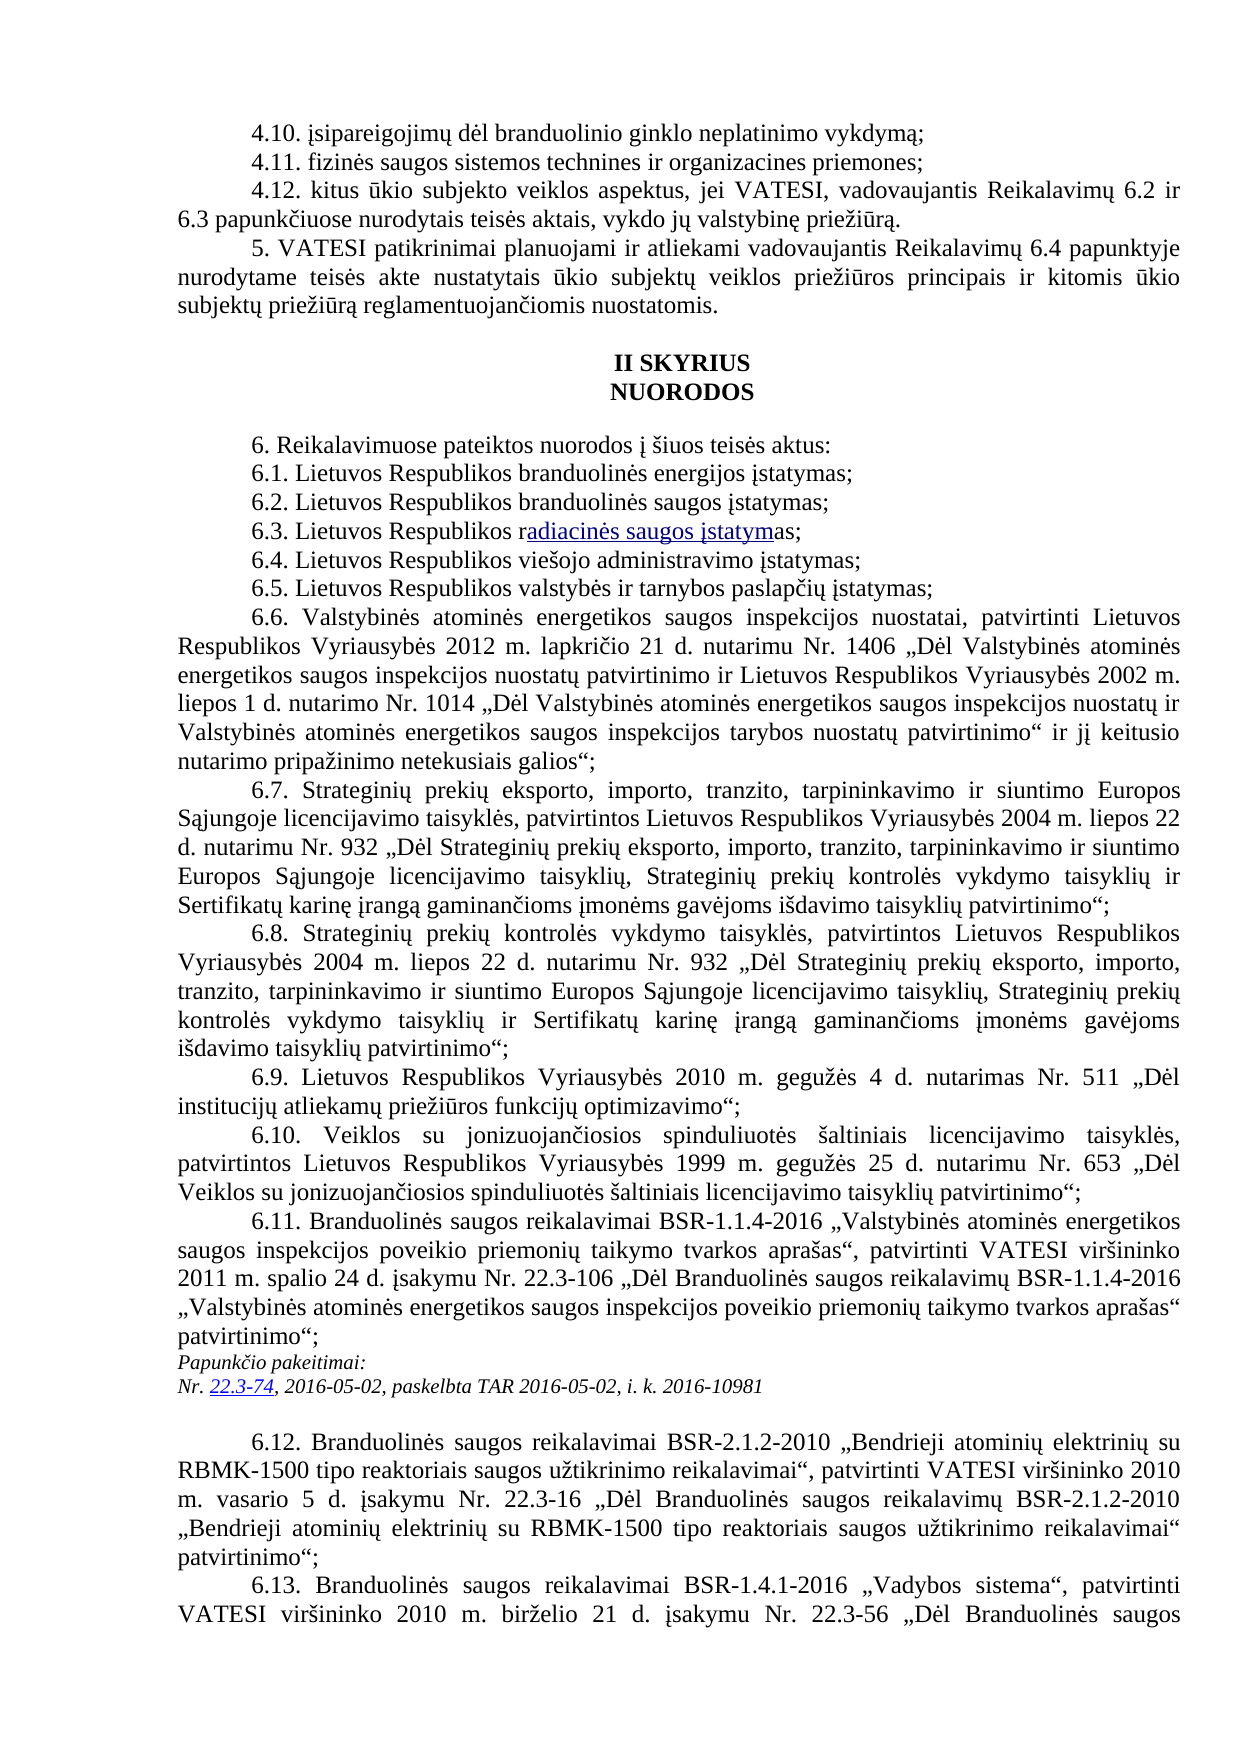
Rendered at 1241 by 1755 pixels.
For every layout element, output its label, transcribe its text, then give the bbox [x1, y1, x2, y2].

text 6.2. Lietuvos Respublikos branduolinės saugos įstatymas; [177, 487, 1181, 516]
text II SKYRIUS [177, 348, 1187, 377]
text 4.10. įsipareigojimų dėl branduolinio ginklo neplatinimo vykdymą; [177, 118, 1181, 147]
text 4.11. fizinės saugos sistemos technines ir organizacines priemones; [177, 147, 1181, 176]
text Nr. 22.3-74, 2016-05-02, paskelbta TAR 2016-05-02, i. k. 2016-10981 [177, 1374, 1181, 1398]
text 6.12. Branduolinės saugos reikalavimai BSR-2.1.2-2010 „Bendrieji atominių elektrinių su RBMK-1500 tipo reaktoriais saugos užtikrinimo reikalavimai“, patvirtinti VATESI viršininko 2010 m. vasario 5 d. įsakymu Nr. 22.3-16 „Dėl Branduolinės saugos reikalavimų BSR-2.1.2-2010 „Bendrieji atominių elektrinių su RBMK-1500 tipo reaktoriais saugos užtikrinimo reikalavimai“ patvirtinimo“; [177, 1427, 1181, 1570]
text 6.3. Lietuvos Respublikos radiacinės saugos įstatymas; [177, 516, 1181, 545]
text 6.10. Veiklos su jonizuojančiosios spinduliuotės šaltiniais licencijavimo taisyklės, patvirtintos Lietuvos Respublikos Vyriausybės 1999 m. gegužės 25 d. nutarimu Nr. 653 „Dėl Veiklos su jonizuojančiosios spinduliuotės šaltiniais licencijavimo taisyklių patvirtinimo“; [177, 1120, 1181, 1206]
text 6.6. Valstybinės atominės energetikos saugos inspekcijos nuostatai, patvirtinti Lietuvos Respublikos Vyriausybės 2012 m. lapkričio 21 d. nutarimu Nr. 1406 „Dėl Valstybinės atominės energetikos saugos inspekcijos nuostatų patvirtinimo ir Lietuvos Respublikos Vyriausybės 2002 m. liepos 1 d. nutarimo Nr. 1014 „Dėl Valstybinės atominės energetikos saugos inspekcijos nuostatų ir Valstybinės atominės energetikos saugos inspekcijos tarybos nuostatų patvirtinimo“ ir jį keitusio nutarimo pripažinimo netekusiais galios“; [177, 602, 1181, 775]
text Papunkčio pakeitimai: [177, 1350, 1181, 1374]
text 6.11. Branduolinės saugos reikalavimai BSR-1.1.4-2016 „Valstybinės atominės energetikos saugos inspekcijos poveikio priemonių taikymo tvarkos aprašas“, patvirtinti VATESI viršininko 2011 m. spalio 24 d. įsakymu Nr. 22.3-106 „Dėl Branduolinės saugos reikalavimų BSR-1.1.4-2016 „Valstybinės atominės energetikos saugos inspekcijos poveikio priemonių taikymo tvarkos aprašas“ patvirtinimo“; [177, 1206, 1181, 1350]
text 6.7. Strateginių prekių eksporto, importo, tranzito, tarpininkavimo ir siuntimo Europos Sąjungoje licencijavimo taisyklės, patvirtintos Lietuvos Respublikos Vyriausybės 2004 m. liepos 22 d. nutarimu Nr. 932 „Dėl Strateginių prekių eksporto, importo, tranzito, tarpininkavimo ir siuntimo Europos Sąjungoje licencijavimo taisyklių, Strateginių prekių kontrolės vykdymo taisyklių ir Sertifikatų karinę įrangą gaminančioms įmonėms gavėjoms išdavimo taisyklių patvirtinimo“; [177, 775, 1181, 918]
text 6.4. Lietuvos Respublikos viešojo administravimo įstatymas; [177, 545, 1181, 573]
text 4.12. kitus ūkio subjekto veiklos aspektus, jei VATESI, vadovaujantis Reikalavimų 6.2 ir 6.3 papunkčiuose nurodytais teisės aktais, vykdo jų valstybinę priežiūrą. [177, 176, 1181, 233]
text 6.13. Branduolinės saugos reikalavimai BSR-1.4.1-2016 „Vadybos sistema“, patvirtinti VATESI viršininko 2010 m. birželio 21 d. įsakymu Nr. 22.3-56 „Dėl Branduolinės saugos [177, 1570, 1181, 1628]
text 5. VATESI patikrinimai planuojami ir atliekami vadovaujantis Reikalavimų 6.4 papunktyje nurodytame teisės akte nustatytais ūkio subjektų veiklos priežiūros principais ir kitomis ūkio subjektų priežiūrą reglamentuojančiomis nuostatomis. [177, 233, 1181, 319]
text 6.5. Lietuvos Respublikos valstybės ir tarnybos paslapčių įstatymas; [177, 573, 1181, 602]
text 6.9. Lietuvos Respublikos Vyriausybės 2010 m. gegužės 4 d. nutarimas Nr. 511 „Dėl institucijų atliekamų priežiūros funkcijų optimizavimo“; [177, 1062, 1181, 1120]
text 6. Reikalavimuose pateiktos nuorodos į šiuos teisės aktus: [177, 430, 1181, 458]
text 6.1. Lietuvos Respublikos branduolinės energijos įstatymas; [177, 458, 1181, 487]
text 6.8. Strateginių prekių kontrolės vykdymo taisyklės, patvirtintos Lietuvos Respublikos Vyriausybės 2004 m. liepos 22 d. nutarimu Nr. 932 „Dėl Strateginių prekių eksporto, importo, tranzito, tarpininkavimo ir siuntimo Europos Sąjungoje licencijavimo taisyklių, Strateginių prekių kontrolės vykdymo taisyklių ir Sertifikatų karinę įrangą gaminančioms įmonėms gavėjoms išdavimo taisyklių patvirtinimo“; [177, 918, 1181, 1062]
text NUORODOS [177, 377, 1187, 406]
